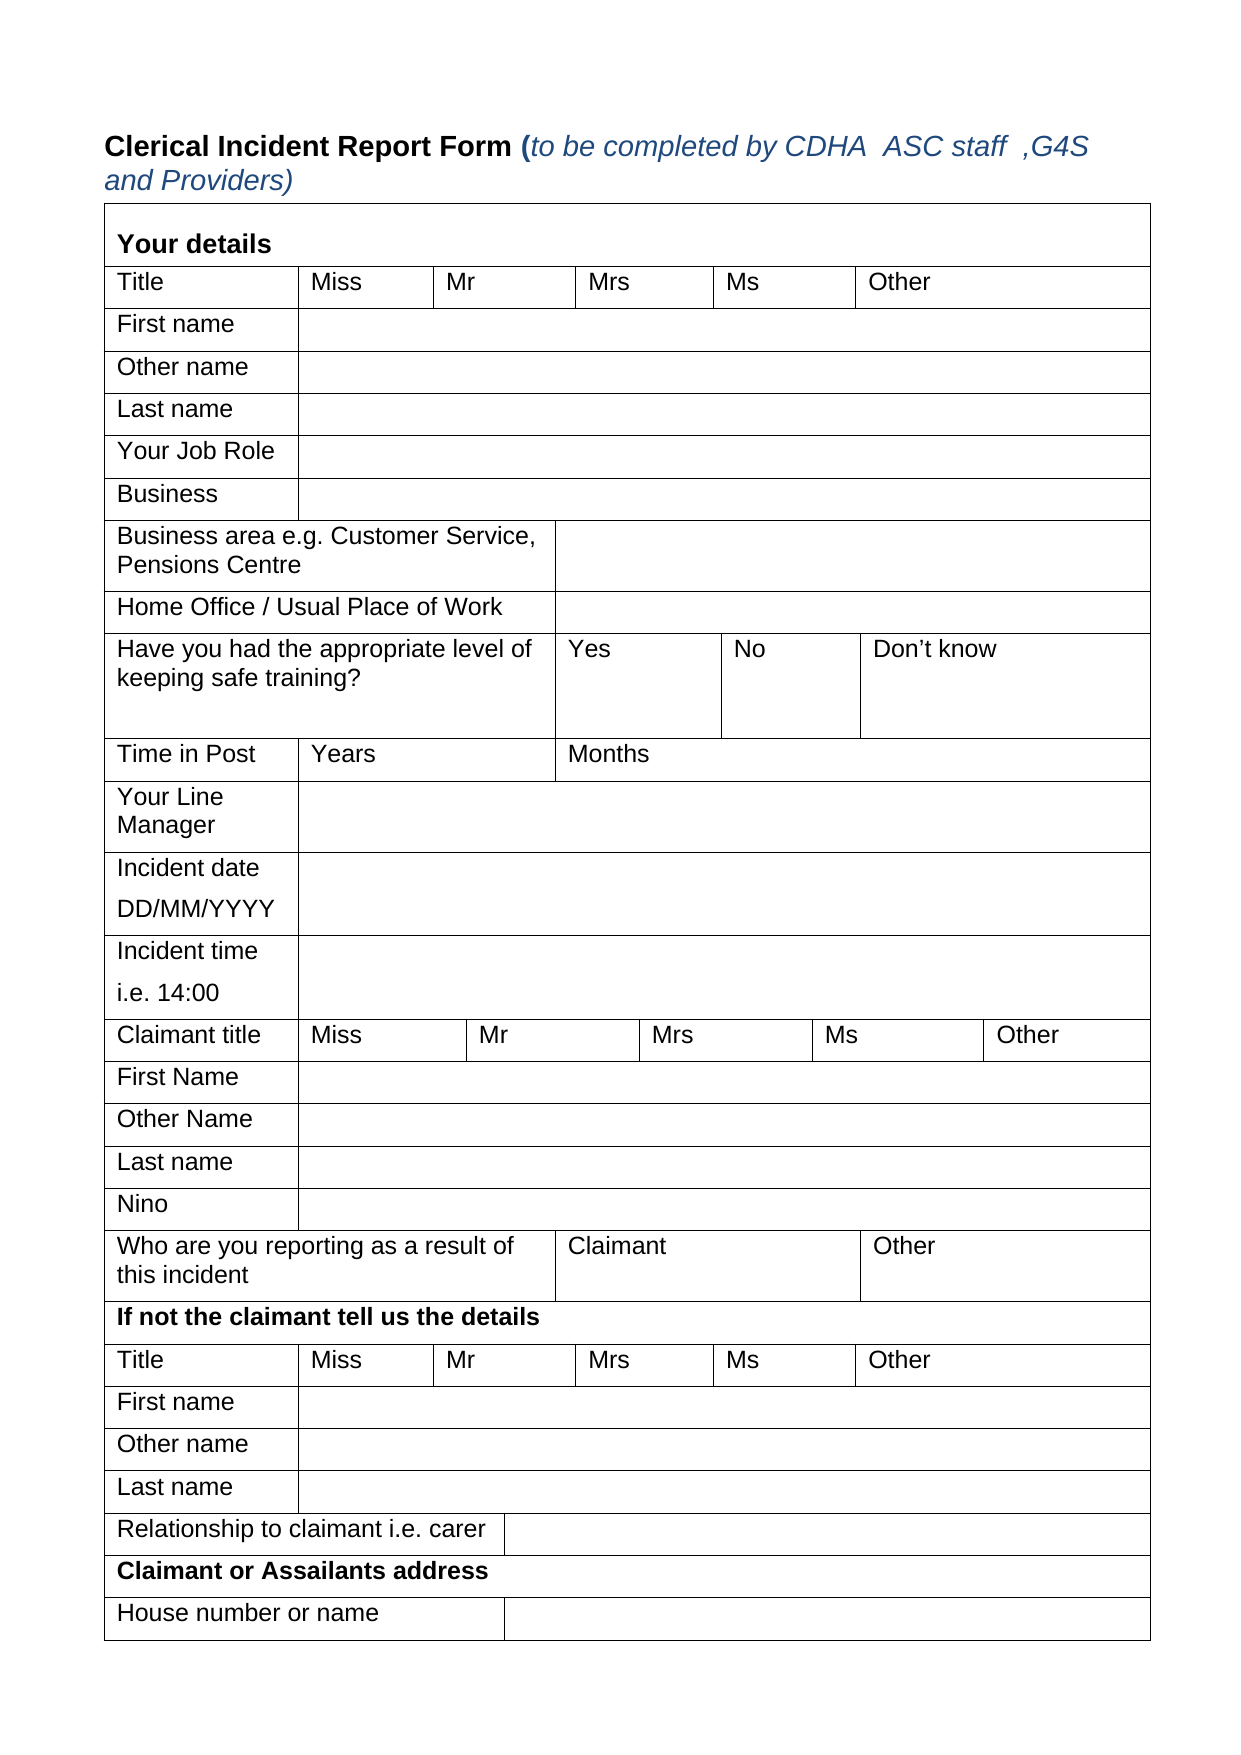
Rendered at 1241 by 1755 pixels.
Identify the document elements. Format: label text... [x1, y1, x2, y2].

table_cell Other [984, 1020, 1150, 1061]
table_cell Business [105, 479, 298, 520]
table_cell [299, 936, 1150, 1019]
table_cell [299, 436, 1150, 477]
table_cell Mrs [576, 267, 713, 308]
table_cell Mrs [640, 1020, 812, 1061]
table_cell Miss [299, 1020, 466, 1061]
table_cell Ms [714, 1345, 855, 1386]
table_cell Other [856, 267, 1150, 308]
table_cell Other Name [105, 1104, 298, 1146]
table_cell Months [556, 739, 1150, 781]
table_cell [299, 1429, 1150, 1470]
table_cell Mrs [576, 1345, 713, 1386]
table_cell [505, 1598, 1150, 1639]
table_cell Last name [105, 1147, 298, 1188]
table_cell [299, 1147, 1150, 1188]
table_cell First name [105, 309, 298, 351]
table_cell [299, 782, 1150, 852]
subtitle Clerical Incident Report Form (to be completed by CDHA ASC staff ,G4S and Providers) [104, 129, 1136, 196]
table_cell Home Office / Usual Place of Work [105, 592, 555, 633]
table_cell [299, 1471, 1150, 1513]
table_cell [299, 853, 1150, 935]
table_cell Claimant or Assailants address [105, 1556, 1150, 1597]
table_cell [299, 309, 1150, 351]
table_cell First Name [105, 1062, 298, 1103]
table_cell Title [105, 267, 298, 308]
table_cell Title [105, 1345, 298, 1386]
table_cell [299, 1189, 1150, 1230]
table_cell [299, 1104, 1150, 1146]
table_cell Relationship to claimant i.e. carer [105, 1514, 504, 1555]
table_cell [299, 394, 1150, 435]
table_cell Last name [105, 394, 298, 435]
table_cell [556, 521, 1150, 591]
table_cell Don’t know [861, 634, 1150, 738]
table_cell [556, 592, 1150, 633]
table_cell Mr [434, 267, 575, 308]
table_cell Incident time i.e. 14:00 [105, 936, 298, 1019]
table_cell Nino [105, 1189, 298, 1230]
table_cell Other name [105, 352, 298, 393]
table_cell Other name [105, 1429, 298, 1470]
table_cell No [722, 634, 860, 738]
table_cell First name [105, 1387, 298, 1428]
table_cell [505, 1514, 1150, 1555]
table_cell Your Job Role [105, 436, 298, 477]
table_cell [299, 1387, 1150, 1428]
table_cell Ms [714, 267, 855, 308]
table_cell House number or name [105, 1598, 504, 1639]
table_cell Have you had the appropriate level of keeping safe training? [105, 634, 555, 738]
table_cell Other [861, 1231, 1150, 1301]
table_cell Ms [813, 1020, 983, 1061]
table_cell Claimant [556, 1231, 860, 1301]
table_cell Yes [556, 634, 721, 738]
table_cell If not the claimant tell us the details [105, 1302, 1150, 1343]
table_cell Your Line Manager [105, 782, 298, 852]
table_header Your details [105, 204, 1150, 266]
table_cell [299, 1062, 1150, 1103]
table_cell Mr [467, 1020, 639, 1061]
table_cell Incident date DD/MM/YYYY [105, 853, 298, 935]
table_cell Claimant title [105, 1020, 298, 1061]
table_cell Business area e.g. Customer Service, Pensions Centre [105, 521, 555, 591]
table_cell Mr [434, 1345, 575, 1386]
table_cell Time in Post [105, 739, 298, 781]
table_cell Other [856, 1345, 1150, 1386]
table_cell Miss [299, 267, 433, 308]
table_cell Years [299, 739, 555, 781]
table_cell [299, 352, 1150, 393]
table_cell Miss [299, 1345, 433, 1386]
table_cell Who are you reporting as a result of this incident [105, 1231, 555, 1301]
table_cell Last name [105, 1471, 298, 1513]
table_cell [299, 479, 1150, 520]
